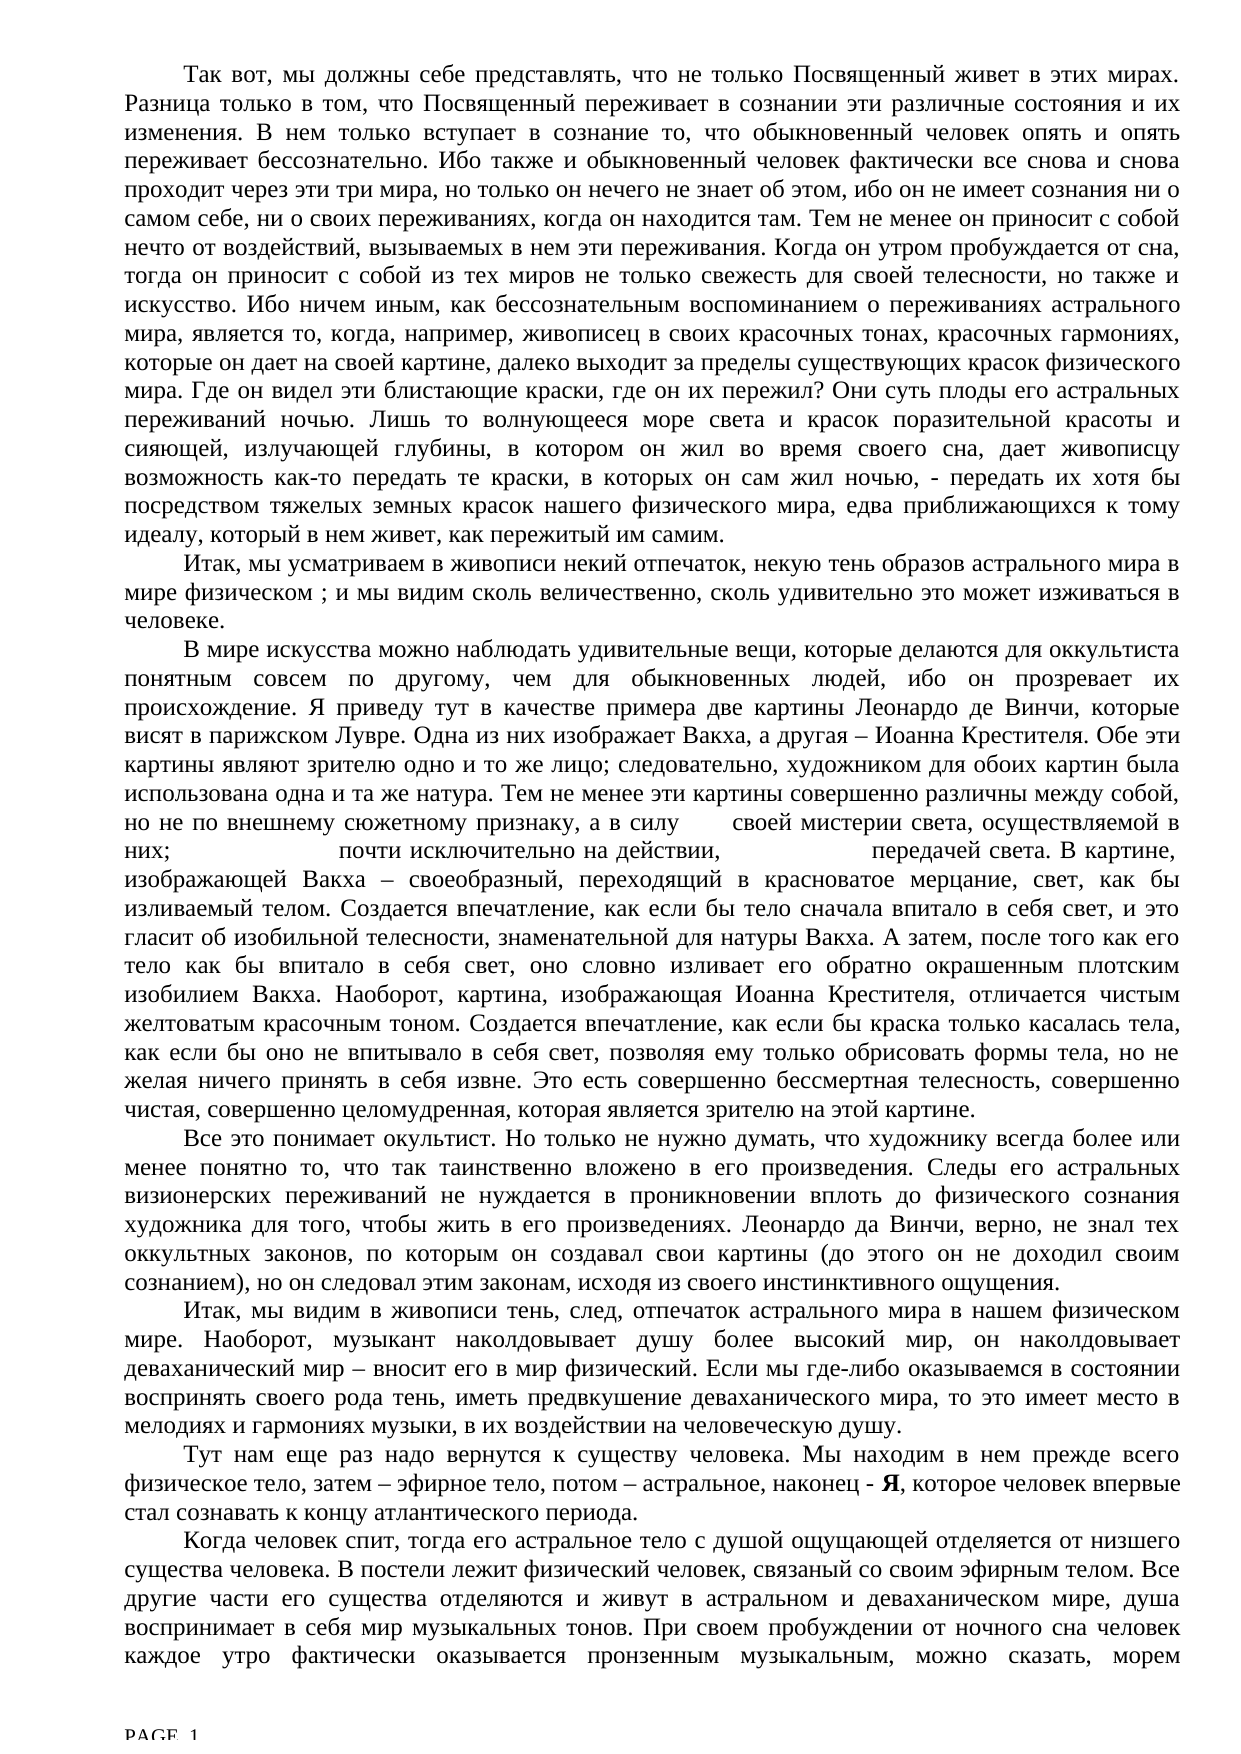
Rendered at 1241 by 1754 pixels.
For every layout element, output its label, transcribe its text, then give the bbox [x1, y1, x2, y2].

text Когда человек спит, тогда его астральное тело с душой ощущающей отделяется от низшего существа человека. В постели лежит физический человек, связаный со своим эфирным телом. Все другие части его существа отделяются и живут в астральном и деваханическом мире, душа воспринимает в себя мир музыкальных тонов. При своем пробуждении от ночного сна человек каждое утро фактически оказывается пронзенным музыкальным, можно сказать, морем [124, 1525, 1181, 1669]
text Так вот, мы должны себе представлять, что не только Посвященный живет в этих мирах. Разница только в том, что Посвященный переживает в сознании эти различные состояния и их изменения. В нем только вступает в сознание то, что обыкновенный человек опять и опять переживает бессознательно. Ибо также и обыкновенный человек фактически все снова и снова проходит через эти три мира, но только он нечего не знает об этом, ибо он не имеет сознания ни о самом себе, ни о своих переживаниях, когда он находится там. Тем не менее он приносит с собой нечто от воздействий, вызываемых в нем эти переживания. Когда он утром пробуждается от сна, тогда он приносит с собой из тех миров не только свежесть для своей телесности, но также и искусство. Ибо ничем иным, как бессознательным воспоминанием о переживаниях астрального мира, является то, когда, например, живописец в своих красочных тонах, красочных гармониях, которые он дает на своей картине, далеко выходит за пределы существующих красок физического мира. Где он видел эти блистающие краски, где он их пережил? Они суть плоды его астральных переживаний ночью. Лишь то волнующееся море света и красок поразительной красоты и сияющей, излучающей глубины, в котором он жил во время своего сна, дает живописцу возможность как-то передать те краски, в которых он сам жил ночью, - передать их хотя бы посредством тяжелых земных красок нашего физического мира, едва приближающихся к тому идеалу, который в нем живет, как пережитый им самим. [124, 59, 1181, 548]
text Итак, мы видим в живописи тень, след, отпечаток астрального мира в нашем физическом мире. Наоборот, музыкант наколдовывает душу более высокий мир, он наколдовывает деваханический мир – вносит его в мир физический. Если мы где-либо оказываемся в состоянии воспринять своего рода тень, иметь предвкушение деваханического мира, то это имеет место в мелодиях и гармониях музыки, в их воздействии на человеческую душу. [124, 1295, 1181, 1439]
text Итак, мы усматриваем в живописи некий отпечаток, некую тень образов астрального мира в мире физическом ; и мы видим сколь величественно, сколь удивительно это может изживаться в человеке. [124, 548, 1181, 634]
text Тут нам еще раз надо вернутся к существу человека. Мы находим в нем прежде всего физическое тело, затем – эфирное тело, потом – астральное, наконец - Я, которое человек впервые стал сознавать к концу атлантического периода. [124, 1439, 1181, 1525]
text В мире искусства можно наблюдать удивительные вещи, которые делаются для оккультиста понятным совсем по другому, чем для обыкновенных людей, ибо он прозревает их происхождение. Я приведу тут в качестве примера две картины Леонардо де Винчи, которые висят в парижском Лувре. Одна из них изображает Вакха, а другая – Иоанна Крестителя. Обе эти картины являют зрителю одно и то же лицо; следовательно, художником для обоих картин была использована одна и та же натура. Тем не менее эти картины совершенно различны между собой, но не по внешнему сюжетному признаку, а в силу своей мистерии света, осуществляемой в них; почти исключительно на действии, передачей света. В картине, изображающей Вакха – своеобразный, переходящий в красноватое мерцание, свет, как бы изливаемый телом. Создается впечатление, как если бы тело сначала впитало в себя свет, и это гласит об изобильной телесности, знаменательной для натуры Вакха. А затем, после того как его тело как бы впитало в себя свет, оно словно изливает его обратно окрашенным плотским изобилием Вакха. Наоборот, картина, изображающая Иоанна Крестителя, отличается чистым желтоватым красочным тоном. Создается впечатление, как если бы краска только касалась тела, как если бы оно не впитывало в себя свет, позволяя ему только обрисовать формы тела, но не желая ничего принять в себя извне. Это есть совершенно бессмертная телесность, совершенно чистая, совершенно целомудренная, которая является зрителю на этой картине. [124, 634, 1181, 1123]
text Все это понимает окультист. Но только не нужно думать, что художнику всегда более или менее понятно то, что так таинственно вложено в его произведения. Следы его астральных визионерских переживаний не нуждается в проникновении вплоть до физического сознания художника для того, чтобы жить в его произведениях. Леонардо да Винчи, верно, не знал тех оккультных законов, по которым он создавал свои картины (до этого он не доходил своим сознанием), но он следовал этим законам, исходя из своего инстинктивного ощущения. [124, 1123, 1181, 1295]
